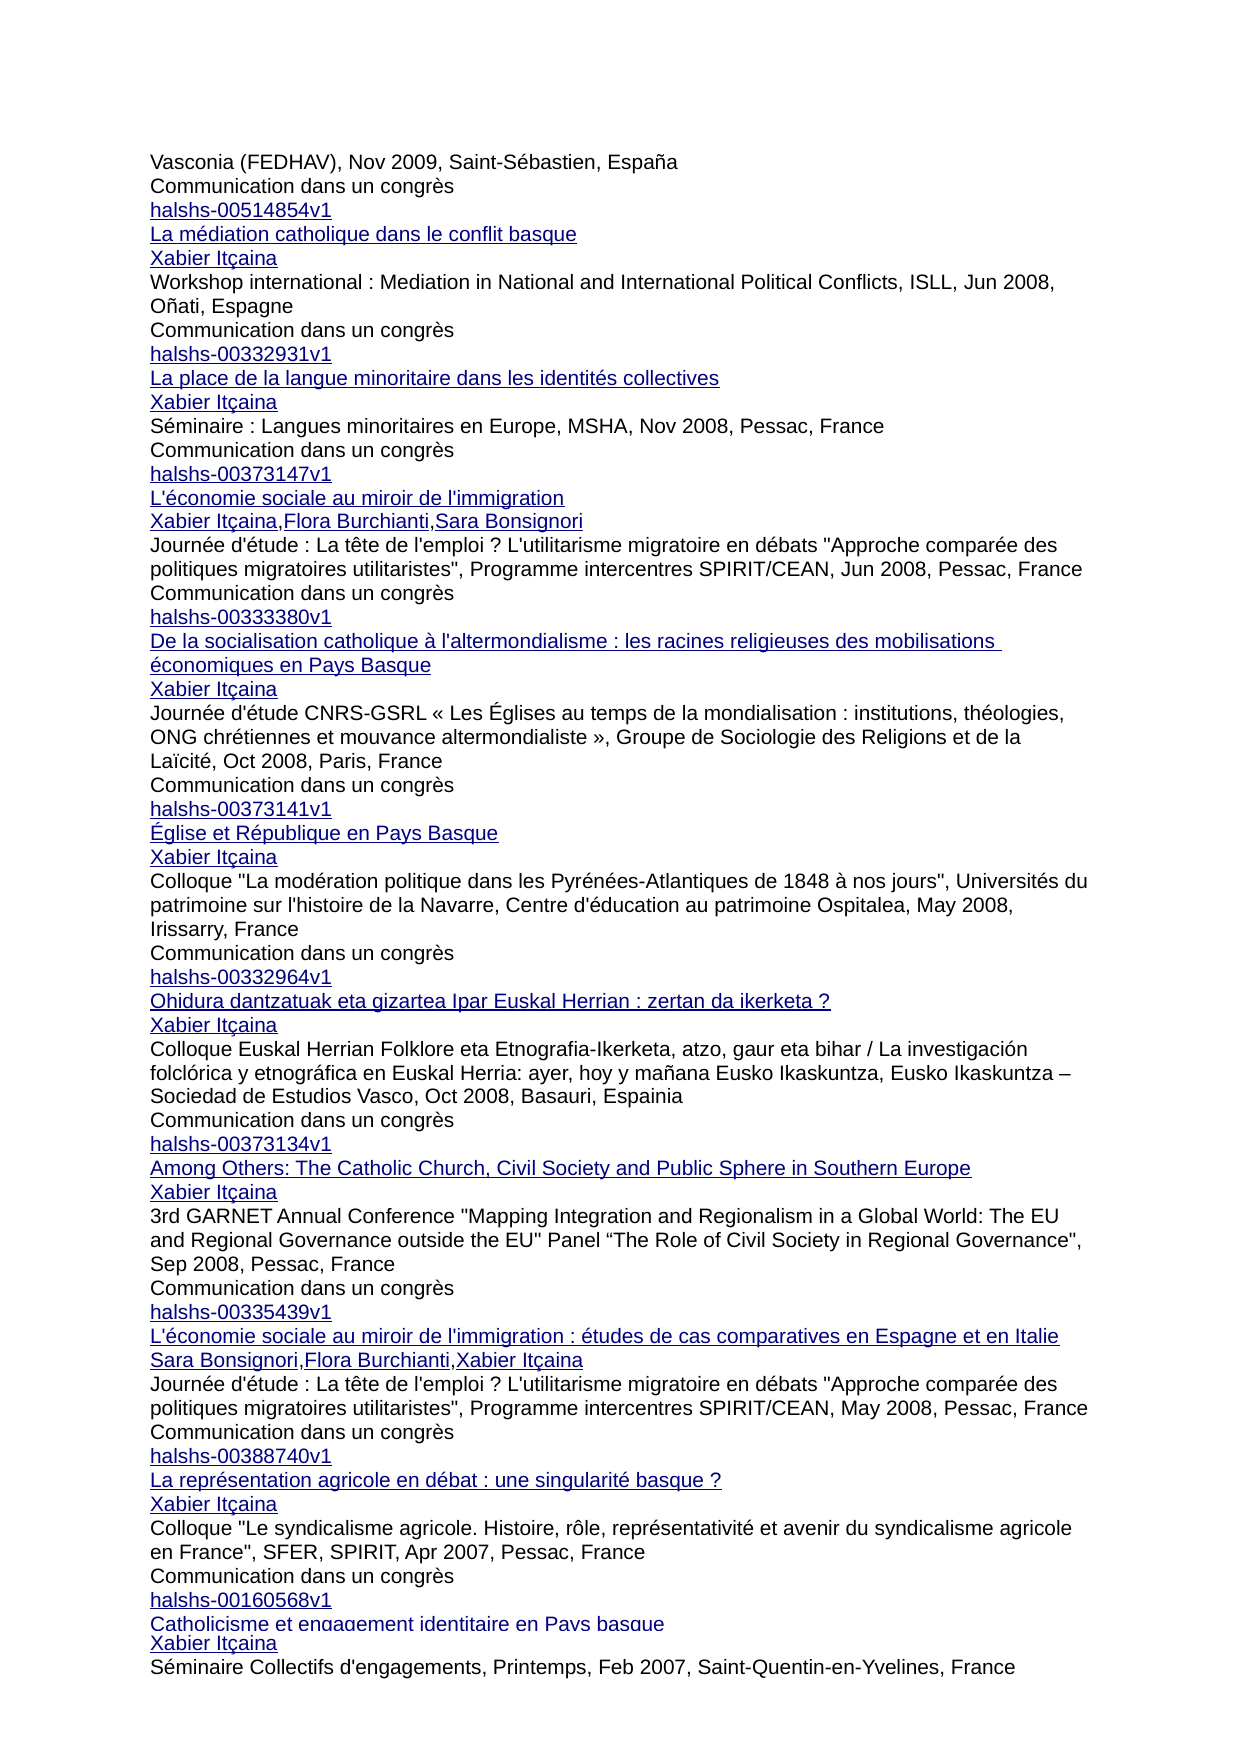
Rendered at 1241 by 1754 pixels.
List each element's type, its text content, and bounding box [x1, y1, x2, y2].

table_cell De la socialisation catholique à l'altermondialisme : les racines religieuses des mobilisations économiques en Pays Basque Xabier Itçaina Journée d'étude CNRS-GSRL « Les Églises au temps de la mondialisation : institutions, théologies, ONG chrétiennes et mouvance altermondialiste », Groupe de Sociologie des Religions et de la Laïcité, Oct 2008, Paris, France Communication dans un congrès halshs-00373141v1 [150, 629, 1090, 821]
table_cell La médiation catholique dans le conflit basque Xabier Itçaina Workshop international : Mediation in National and International Political Conflicts, ISLL, Jun 2008, Oñati, Espagne Communication dans un congrès halshs-00332931v1 [150, 222, 1090, 366]
table_cell Église et République en Pays Basque Xabier Itçaina Colloque "La modération politique dans les Pyrénées-Atlantiques de 1848 à nos jours", Universités du patrimoine sur l'histoire de la Navarre, Centre d'éducation au patrimoine Ospitalea, May 2008, Irissarry, France Communication dans un congrès halshs-00332964v1 [150, 821, 1090, 988]
table_cell Dinamicas institucionales y sociedad civil movilizada en el País vasco francés Xabier Itçaina Joranadas Sociedades plurinacionales y cambios constitucionales, VII Simposio de Derecho histórico y autonómico de Vasconia, Fundacion para el Estudio del Derecho Historico y Autonomico de Vasconia (FEDHAV), Nov 2009, Saint-Sébastien, España Communication dans un congrès halshs-00514854v1 [150, 150, 1090, 222]
table_cell La place de la langue minoritaire dans les identités collectives Xabier Itçaina Séminaire : Langues minoritaires en Europe, MSHA, Nov 2008, Pessac, France Communication dans un congrès halshs-00373147v1 [150, 366, 1090, 485]
table_cell L'économie sociale au miroir de l'immigration Xabier Itçaina,Flora Burchianti,Sara Bonsignori Journée d'étude : La tête de l'emploi ? L'utilitarisme migratoire en débats "Approche comparée des politiques migratoires utilitaristes", Programme intercentres SPIRIT/CEAN, Jun 2008, Pessac, France Communication dans un congrès halshs-00333380v1 [150, 485, 1090, 629]
table_cell Ohidura dantzatuak eta gizartea Ipar Euskal Herrian : zertan da ikerketa ? Xabier Itçaina Colloque Euskal Herrian Folklore eta Etnografia-Ikerketa, atzo, gaur eta bihar / La investigación folclórica y etnográfica en Euskal Herria: ayer, hoy y mañana Eusko Ikaskuntza, Eusko Ikaskuntza – Sociedad de Estudios Vasco, Oct 2008, Basauri, Espainia Communication dans un congrès halshs-00373134v1 [150, 989, 1090, 1156]
table_cell L'économie sociale au miroir de l'immigration : études de cas comparatives en Espagne et en Italie Sara Bonsignori,Flora Burchianti,Xabier Itçaina Journée d'étude : La tête de l'emploi ? L'utilitarisme migratoire en débats "Approche comparée des politiques migratoires utilitaristes", Programme intercentres SPIRIT/CEAN, May 2008, Pessac, France Communication dans un congrès halshs-00388740v1 [150, 1324, 1090, 1468]
table_cell Among Others: The Catholic Church, Civil Society and Public Sphere in Southern Europe Xabier Itçaina 3rd GARNET Annual Conference "Mapping Integration and Regionalism in a Global World: The EU and Regional Governance outside the EU" Panel “The Role of Civil Society in Regional Governance", Sep 2008, Pessac, France Communication dans un congrès halshs-00335439v1 [150, 1156, 1090, 1324]
table_cell La représentation agricole en débat : une singularité basque ? Xabier Itçaina Colloque "Le syndicalisme agricole. Histoire, rôle, représentativité et avenir du syndicalisme agricole en France", SFER, SPIRIT, Apr 2007, Pessac, France Communication dans un congrès halshs-00160568v1 [150, 1468, 1090, 1611]
table_cell Catholicisme et engagement identitaire en Pays basque Xabier Itçaina Séminaire Collectifs d'engagements, Printemps, Feb 2007, Saint-Quentin-en-Yvelines, France [150, 1611, 1090, 1679]
